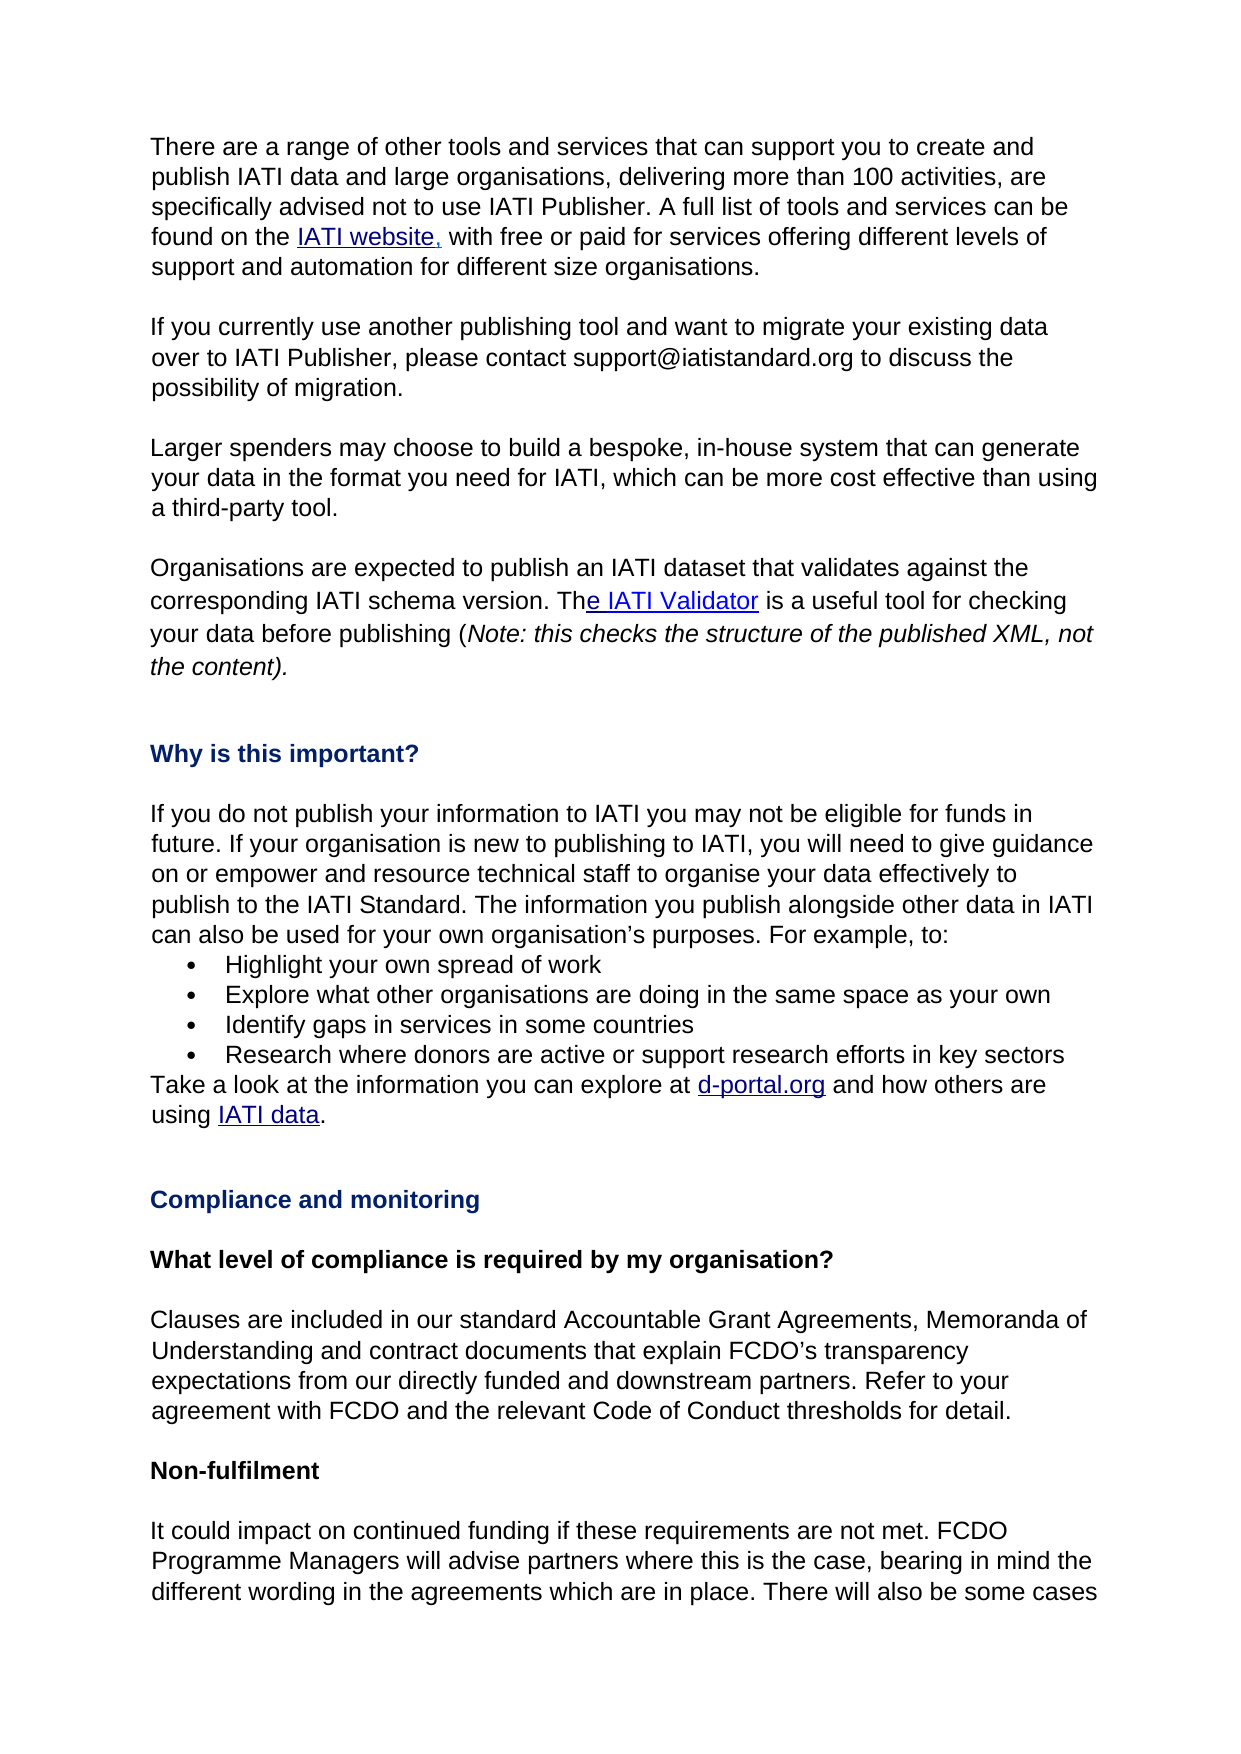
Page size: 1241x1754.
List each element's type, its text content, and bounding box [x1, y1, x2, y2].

text Clauses are included in our standard Accountable Grant Agreements, Memoranda of Understanding and contract documents that explain FCDO’s transparency expectations from our directly funded and downstream partners. Refer to your agreement with FCDO and the relevant Code of Conduct thresholds for detail. [150, 1306, 1101, 1424]
list Explore what other organisations are doing in the same space as your own [187, 980, 1101, 1009]
text If you do not publish your information to IATI you may not be eligible for funds in future. If your organisation is new to publishing to IATI, you will need to give guidance on or empower and resource technical staff to organise your data effectively to publish to the IATI Standard. The information you publish alongside other data in IATI can also be used for your own organisation’s purposes. For example, to: [150, 799, 1101, 948]
list Research where donors are active or support research efforts in key sectors [187, 1040, 1101, 1069]
subtitle Why is this important? [150, 739, 1101, 768]
text There are a range of other tools and services that can support you to create and publish IATI data and large organisations, delivering more than 100 activities, are specifically advised not to use IATI Publisher. A full list of tools and services can be found on the IATI website, with free or paid for services offering different levels of support and automation for different size organisations. [150, 132, 1101, 281]
text Non-fulfilment [150, 1456, 1101, 1485]
subtitle Compliance and monitoring [150, 1185, 1101, 1214]
list Highlight your own spread of work [187, 950, 1101, 978]
text Organisations are expected to publish an IATI dataset that validates against the corresponding IATI schema version. The IATI Validator is a useful tool for checking your data before publishing (Note: this checks the structure of the published XML, not the content). [150, 553, 1101, 681]
text Take a look at the information you can explore at d-portal.org and how others are using IATI data. [150, 1070, 1101, 1129]
text Larger spenders may choose to build a bespoke, in-house system that can generate your data in the format you need for IATI, which can be more cost effective than using a third-party tool. [150, 433, 1101, 522]
text It could impact on continued funding if these requirements are not met. FCDO Programme Managers will advise partners where this is the case, bearing in mind the different wording in the agreements which are in place. There will also be some cases [150, 1516, 1101, 1605]
text What level of compliance is required by my organisation? [150, 1245, 1101, 1274]
text If you currently use another publishing tool and want to migrate your existing data over to IATI Publisher, please contact support@iatistandard.org to discuss the possibility of migration. [150, 312, 1101, 401]
list Identify gaps in services in some countries [187, 1010, 1101, 1039]
